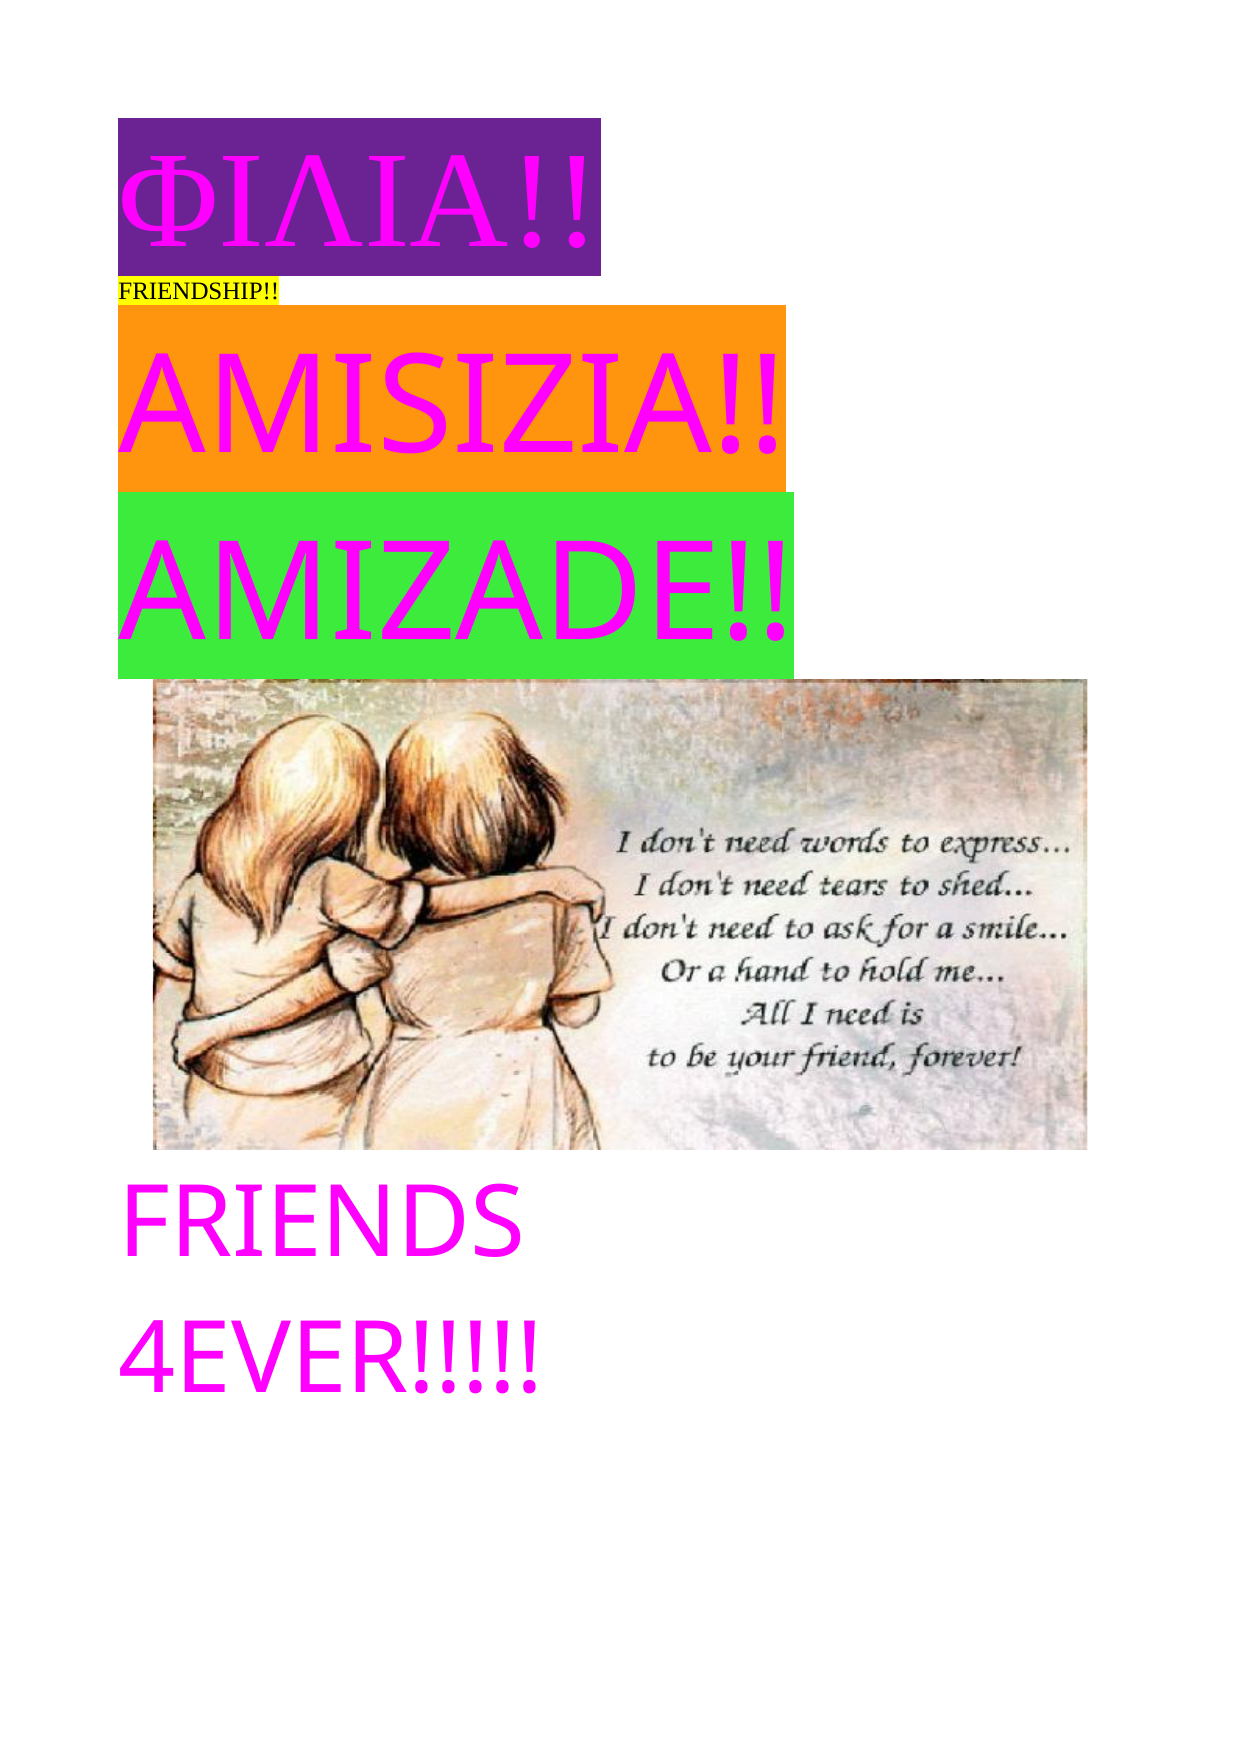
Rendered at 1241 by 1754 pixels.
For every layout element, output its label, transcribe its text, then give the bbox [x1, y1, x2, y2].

text AMISIZIA!! [118, 305, 1122, 492]
text FRIENDS [118, 679, 1122, 1286]
text AMIZADE!! [118, 492, 1122, 679]
text 4EVER!!!!! [118, 1286, 1122, 1422]
text FRIENDSHIP!! [118, 276, 1122, 305]
picture [152, 679, 1088, 1150]
text ΦΙΛΙΑ!! [118, 118, 1122, 276]
